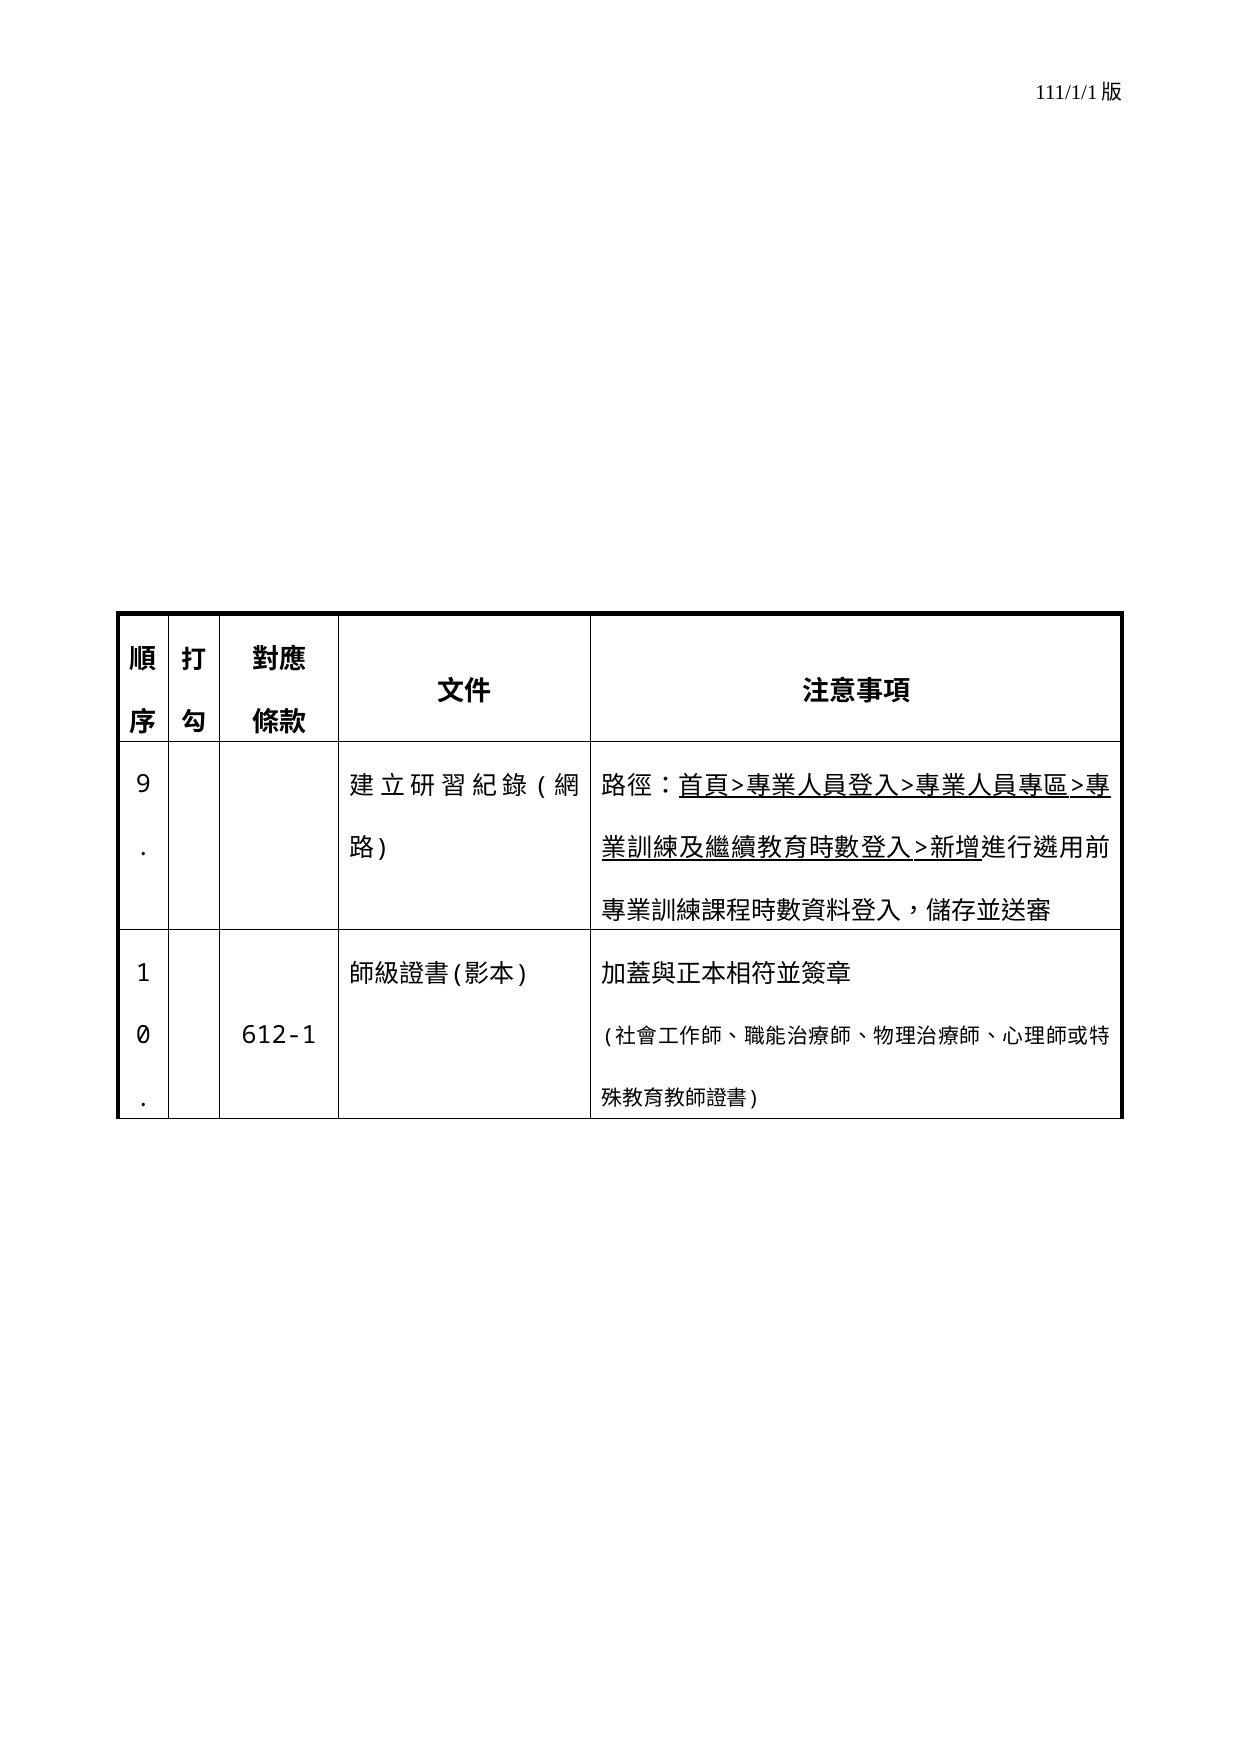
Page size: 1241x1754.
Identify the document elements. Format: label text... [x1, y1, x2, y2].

table_cell 612-1 [220, 930, 338, 1118]
table_cell 加蓋與正本相符並簽章 (社會工作師、職能治療師、物理治療師、心理師或特殊教育教師證書) [591, 930, 1120, 1118]
table_header 注意事項 [591, 616, 1120, 741]
table_cell 建立研習紀錄(網路) [339, 742, 590, 929]
table_cell [120, 742, 168, 929]
table_cell [120, 930, 168, 1118]
table_cell [169, 930, 219, 1118]
table_header 文件 [339, 616, 590, 741]
table_cell [220, 742, 338, 929]
table_header 順序 [120, 616, 168, 741]
table_header 打勾 [169, 616, 219, 741]
table_cell [169, 742, 219, 929]
table_header 對應 條款 [220, 616, 338, 741]
table_cell 師級證書(影本) [339, 930, 590, 1118]
table_cell 路徑：首頁>專業人員登入>專業人員專區>專業訓練及繼續教育時數登入>新增進行遴用前專業訓練課程時數資料登入，儲存並送審 [591, 742, 1120, 929]
